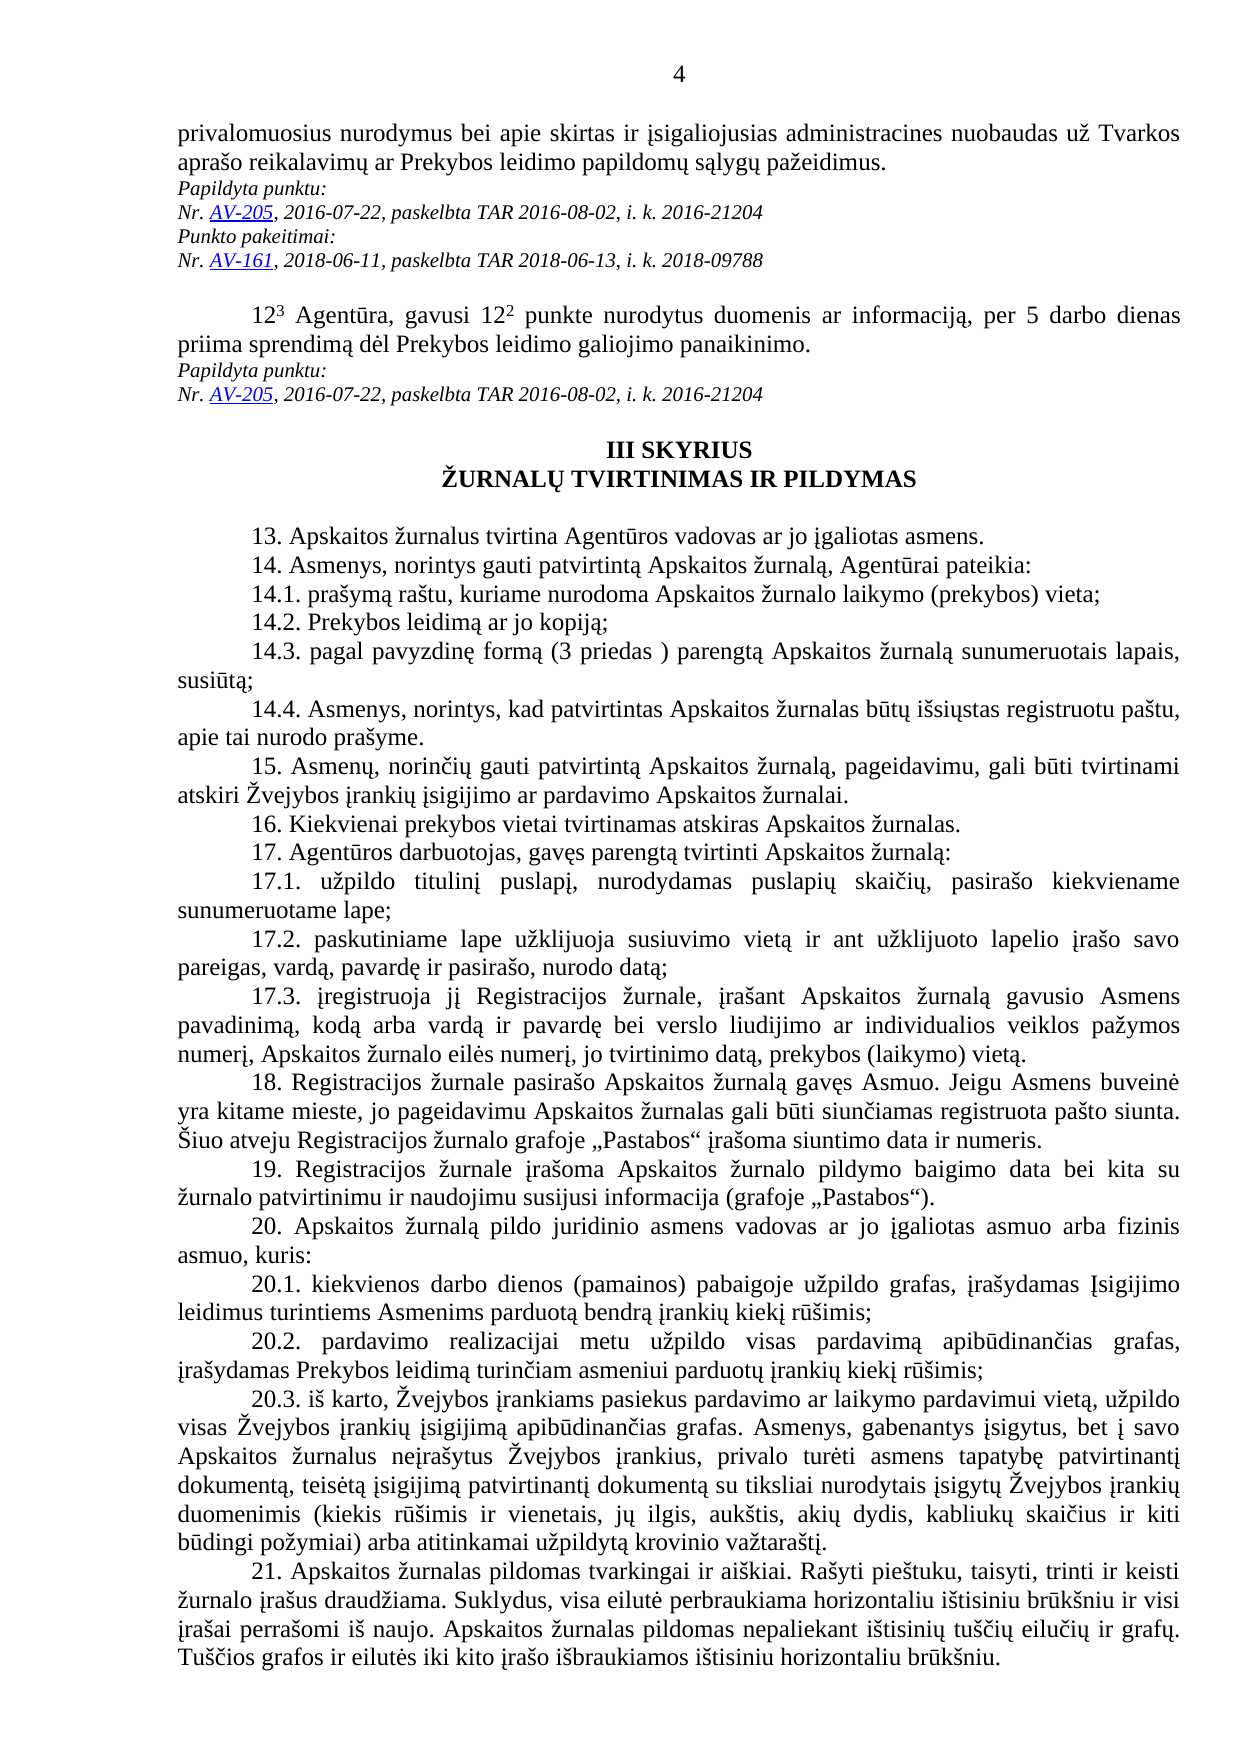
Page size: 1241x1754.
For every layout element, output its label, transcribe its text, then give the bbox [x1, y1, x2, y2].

text privalomuosius nurodymus bei apie skirtas ir įsigaliojusias administracines nuobaudas už Tvarkos aprašo reikalavimų ar Prekybos leidimo papildomų sąlygų pažeidimus. [177, 118, 1181, 176]
text 15. Asmenų, norinčių gauti patvirtintą Apskaitos žurnalą, pageidavimu, gali būti tvirtinami atskiri Žvejybos įrankių įsigijimo ar pardavimo Apskaitos žurnalai. [177, 751, 1181, 809]
text Nr. AV-205, 2016-07-22, paskelbta TAR 2016-08-02, i. k. 2016-21204 [177, 382, 1181, 406]
text ŽURNALŲ TVIRTINIMAS IR PILDYMAS [177, 464, 1181, 492]
text 14.3. pagal pavyzdinę formą (3 priedas ) parengtą Apskaitos žurnalą sunumeruotais lapais, susiūtą; [177, 636, 1181, 694]
text 13. Apskaitos žurnalus tvirtina Agentūros vadovas ar jo įgaliotas asmens. [177, 521, 1181, 550]
text 17.3. įregistruoja jį Registracijos žurnale, įrašant Apskaitos žurnalą gavusio Asmens pavadinimą, kodą arba vardą ir pavardę bei verslo liudijimo ar individualios veiklos pažymos numerį, Apskaitos žurnalo eilės numerį, jo tvirtinimo datą, prekybos (laikymo) vietą. [177, 981, 1181, 1067]
text 19. Registracijos žurnale įrašoma Apskaitos žurnalo pildymo baigimo data bei kita su žurnalo patvirtinimu ir naudojimu susijusi informacija (grafoje „Pastabos“). [177, 1154, 1181, 1211]
text 21. Apskaitos žurnalas pildomas tvarkingai ir aiškiai. Rašyti pieštuku, taisyti, trinti ir keisti žurnalo įrašus draudžiama. Suklydus, visa eilutė perbraukiama horizontaliu ištisiniu brūkšniu ir visi įrašai perrašomi iš naujo. Apskaitos žurnalas pildomas nepaliekant ištisinių tuščių eilučių ir grafų. Tuščios grafos ir eilutės iki kito įrašo išbraukiamos ištisiniu horizontaliu brūkšniu. [177, 1556, 1181, 1671]
text 16. Kiekvienai prekybos vietai tvirtinamas atskiras Apskaitos žurnalas. [177, 809, 1181, 837]
text 20.3. iš karto, Žvejybos įrankiams pasiekus pardavimo ar laikymo pardavimui vietą, užpildo visas Žvejybos įrankių įsigijimą apibūdinančias grafas. Asmenys, gabenantys įsigytus, bet į savo Apskaitos žurnalus neįrašytus Žvejybos įrankius, privalo turėti asmens tapatybę patvirtinantį dokumentą, teisėtą įsigijimą patvirtinantį dokumentą su tiksliai nurodytais įsigytų Žvejybos įrankių duomenimis (kiekis rūšimis ir vienetais, jų ilgis, aukštis, akių dydis, kabliukų skaičius ir kiti būdingi požymiai) arba atitinkamai užpildytą krovinio važtaraštį. [177, 1384, 1181, 1556]
text Punkto pakeitimai: [177, 224, 1181, 248]
text 14.1. prašymą raštu, kuriame nurodoma Apskaitos žurnalo laikymo (prekybos) vieta; [177, 579, 1181, 607]
text 20.1. kiekvienos darbo dienos (pamainos) pabaigoje užpildo grafas, įrašydamas Įsigijimo leidimus turintiems Asmenims parduotą bendrą įrankių kiekį rūšimis; [177, 1269, 1181, 1326]
text 20. Apskaitos žurnalą pildo juridinio asmens vadovas ar jo įgaliotas asmuo arba fizinis asmuo, kuris: [177, 1211, 1181, 1269]
text 17.1. užpildo titulinį puslapį, nurodydamas puslapių skaičių, pasirašo kiekviename sunumeruotame lape; [177, 866, 1181, 924]
text III SKYRIUS [177, 435, 1181, 464]
text 18. Registracijos žurnale pasirašo Apskaitos žurnalą gavęs Asmuo. Jeigu Asmens buveinė yra kitame mieste, jo pageidavimu Apskaitos žurnalas gali būti siunčiamas registruota pašto siunta. Šiuo atveju Registracijos žurnalo grafoje „Pastabos“ įrašoma siuntimo data ir numeris. [177, 1067, 1181, 1154]
text Papildyta punktu: [177, 358, 1181, 382]
text Nr. AV-161, 2018-06-11, paskelbta TAR 2018-06-13, i. k. 2018-09788 [177, 248, 1181, 272]
text 17. Agentūros darbuotojas, gavęs parengtą tvirtinti Apskaitos žurnalą: [177, 837, 1181, 866]
text 123 Agentūra, gavusi 122 punkte nurodytus duomenis ar informaciją, per 5 darbo dienas priima sprendimą dėl Prekybos leidimo galiojimo panaikinimo. [177, 301, 1181, 358]
text Nr. AV-205, 2016-07-22, paskelbta TAR 2016-08-02, i. k. 2016-21204 [177, 200, 1181, 224]
text 20.2. pardavimo realizacijai metu užpildo visas pardavimą apibūdinančias grafas, įrašydamas Prekybos leidimą turinčiam asmeniui parduotų įrankių kiekį rūšimis; [177, 1326, 1181, 1384]
text 14. Asmenys, norintys gauti patvirtintą Apskaitos žurnalą, Agentūrai pateikia: [177, 550, 1181, 579]
text 17.2. paskutiniame lape užklijuoja susiuvimo vietą ir ant užklijuoto lapelio įrašo savo pareigas, vardą, pavardę ir pasirašo, nurodo datą; [177, 924, 1181, 981]
text 14.2. Prekybos leidimą ar jo kopiją; [177, 607, 1181, 636]
text Papildyta punktu: [177, 176, 1181, 200]
text 14.4. Asmenys, norintys, kad patvirtintas Apskaitos žurnalas būtų išsiųstas registruotu paštu, apie tai nurodo prašyme. [177, 694, 1181, 751]
